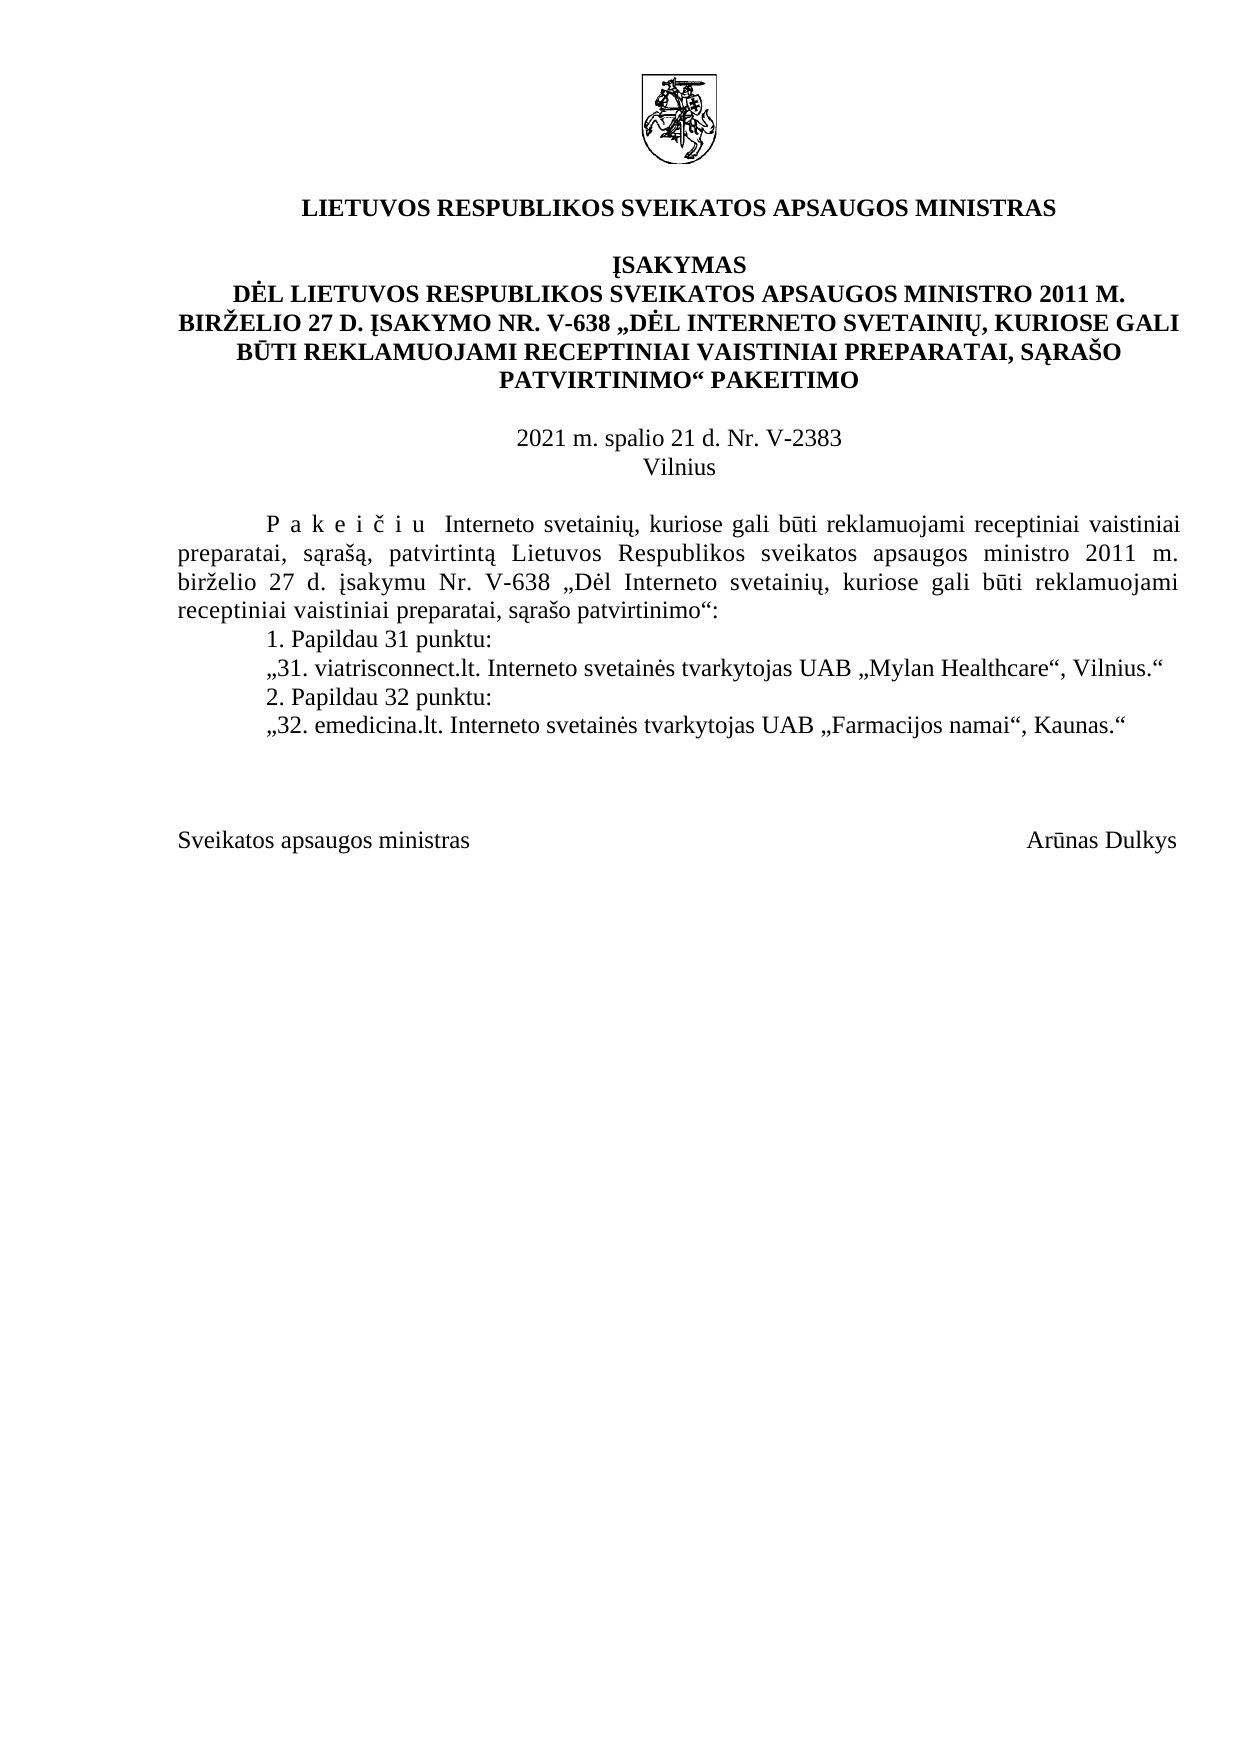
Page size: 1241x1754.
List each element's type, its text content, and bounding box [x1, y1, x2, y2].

text DĖL LIETUVOS RESPUBLIKOS SVEIKATOS APSAUGOS MINISTRO 2011 M. BIRŽELIO 27 D. ĮSAKYMO NR. V-638 „DĖL INTERNETO SVETAINIŲ, KURIOSE GALI BŪTI REKLAMUOJAMI RECEPTINIAI VAISTINIAI PREPARATAI, SĄRAŠO PATVIRTINIMO“ PAKEITIMO [177, 279, 1181, 394]
text Vilnius [177, 452, 1181, 480]
text 1. Papildau 31 punktu: [177, 624, 1181, 653]
text 2. Papildau 32 punktu: [177, 682, 1181, 710]
text 2021 m. spalio 21 d. Nr. V-2383 [177, 423, 1181, 452]
text „32. emedicina.lt. Interneto svetainės tvarkytojas UAB „Farmacijos namai“, Kaunas.“ [177, 710, 1181, 739]
text ĮSAKYMAS [177, 250, 1181, 279]
text „31. viatrisconnect.lt. Interneto svetainės tvarkytojas UAB „Mylan Healthcare“, Vilnius.“ [177, 653, 1181, 682]
text Sveikatos apsaugos ministras Arūnas Dulkys [177, 825, 1181, 854]
text Pakeičiu Interneto svetainių, kuriose gali būti reklamuojami receptiniai vaistiniai preparatai, sąrašą, patvirtintą Lietuvos Respublikos sveikatos apsaugos ministro 2011 m. birželio 27 d. įsakymu Nr. V-638 „Dėl Interneto svetainių, kuriose gali būti reklamuojami receptiniai vaistiniai preparatai, sąrašo patvirtinimo“: [177, 509, 1181, 624]
text LIETUVOS RESPUBLIKOS SVEIKATOS APSAUGOS MINISTRAS [177, 193, 1181, 222]
